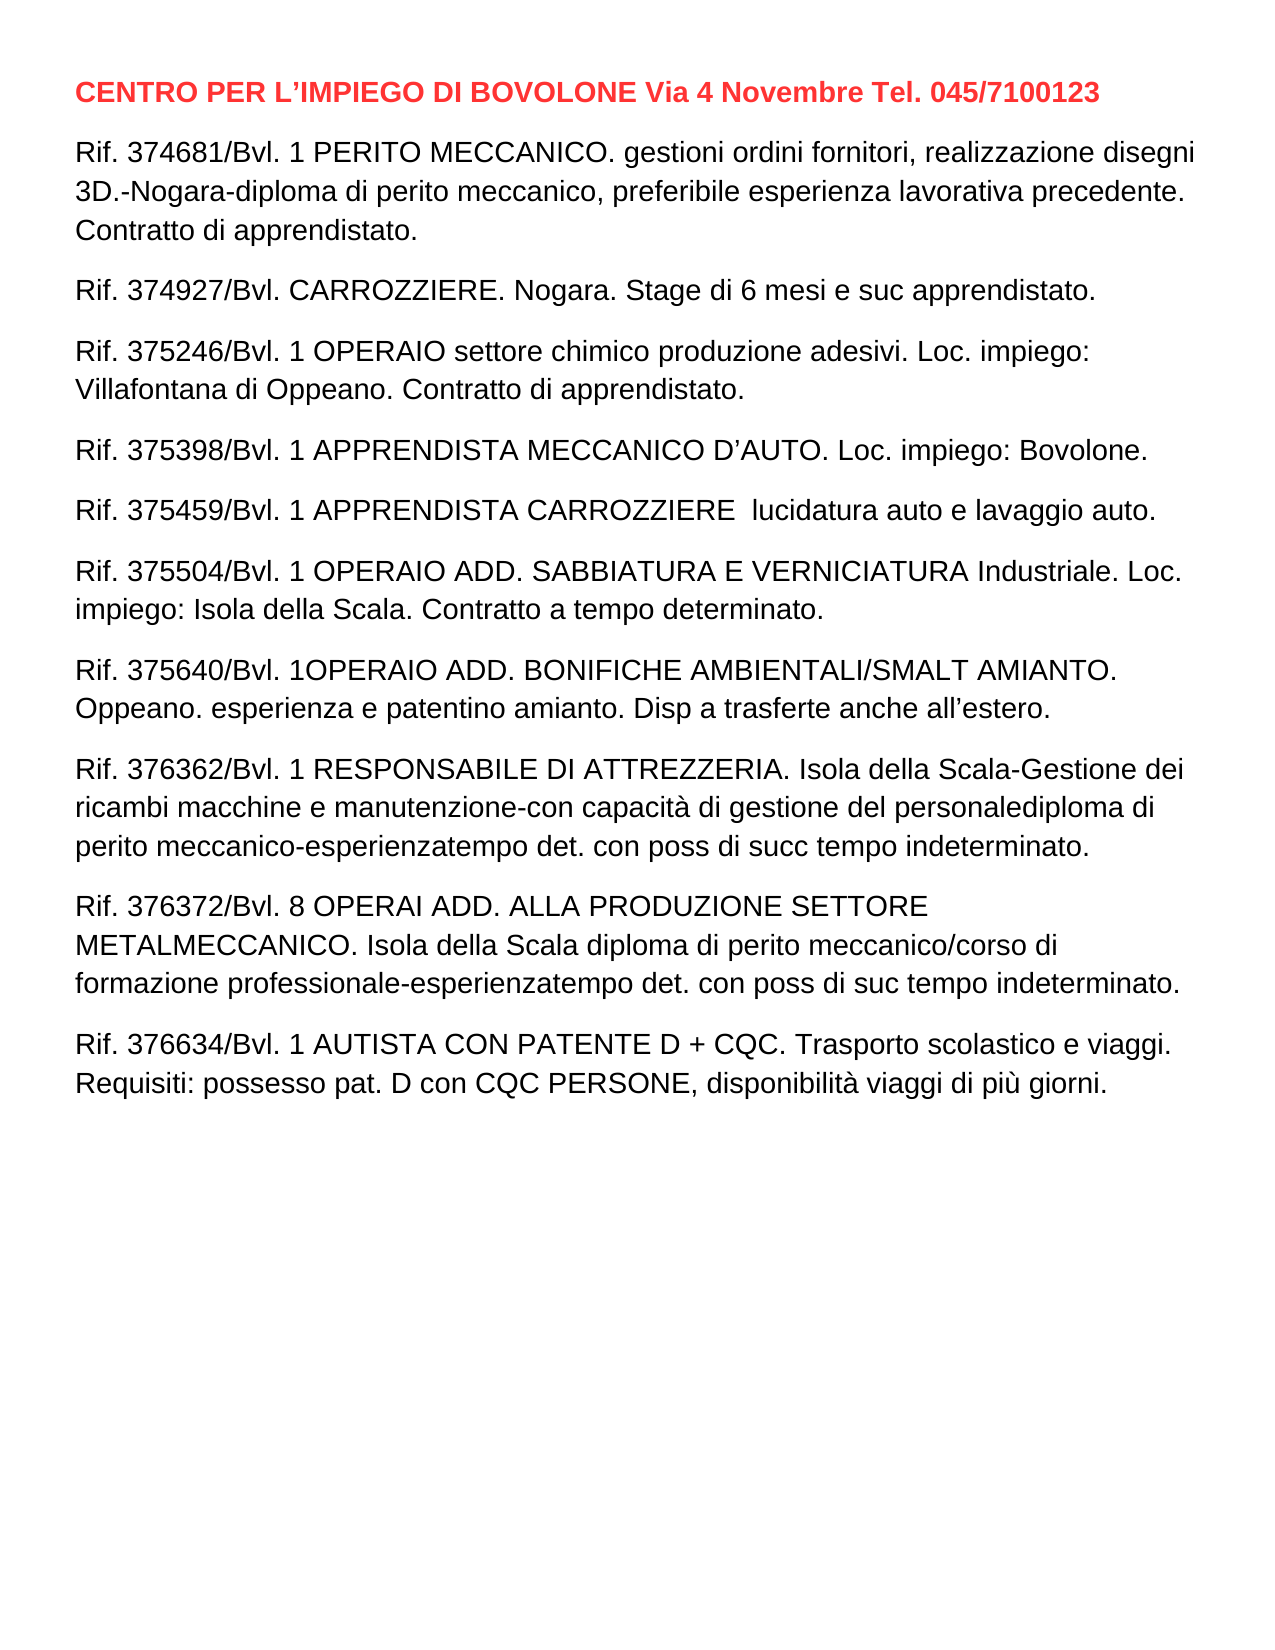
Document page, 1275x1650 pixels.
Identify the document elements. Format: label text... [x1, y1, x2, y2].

text Rif. 375504/Bvl. 1 OPERAIO ADD. SABBIATURA E VERNICIATURA Industriale. Loc. impiego: Isola della Scala. Contratto a tempo determinato. [75, 554, 1200, 626]
text CENTRO PER L’IMPIEGO DI BOVOLONE Via 4 Novembre Tel. 045/7100123 [75, 75, 1200, 108]
text Rif. 375459/Bvl. 1 APPRENDISTA CARROZZIERE lucidatura auto e lavaggio auto. [75, 493, 1200, 527]
text Rif. 375640/Bvl. 1OPERAIO ADD. BONIFICHE AMBIENTALI/SMALT AMIANTO. Oppeano. esperienza e patentino amianto. Disp a trasferte anche all’estero. [75, 653, 1200, 725]
text Rif. 375246/Bvl. 1 OPERAIO settore chimico produzione adesivi. Loc. impiego: Villafontana di Oppeano. Contratto di apprendistato. [75, 334, 1200, 406]
text Rif. 374681/Bvl. 1 PERITO MECCANICO. gestioni ordini fornitori, realizzazione disegni 3D.-Nogara-diploma di perito meccanico, preferibile esperienza lavorativa precedente. Contratto di apprendistato. [75, 136, 1200, 246]
text Rif. 375398/Bvl. 1 APPRENDISTA MECCANICO D’AUTO. Loc. impiego: Bovolone. [75, 433, 1200, 466]
text Rif. 376634/Bvl. 1 AUTISTA CON PATENTE D + CQC. Trasporto scolastico e viaggi. Requisiti: possesso pat. D con CQC PERSONE, disponibilità viaggi di più giorni. [75, 1027, 1200, 1099]
text Rif. 376362/Bvl. 1 RESPONSABILE DI ATTREZZERIA. Isola della Scala-Gestione dei ricambi macchine e manutenzione-con capacità di gestione del personalediploma di perito meccanico-esperienzatempo det. con poss di succ tempo indeterminato. [75, 752, 1200, 862]
text Rif. 374927/Bvl. CARROZZIERE. Nogara. Stage di 6 mesi e suc apprendistato. [75, 273, 1200, 307]
text Rif. 376372/Bvl. 8 OPERAI ADD. ALLA PRODUZIONE SETTORE METALMECCANICO. Isola della Scala diploma di perito meccanico/corso di formazione professionale-esperienzatempo det. con poss di suc tempo indeterminato. [75, 889, 1200, 1000]
